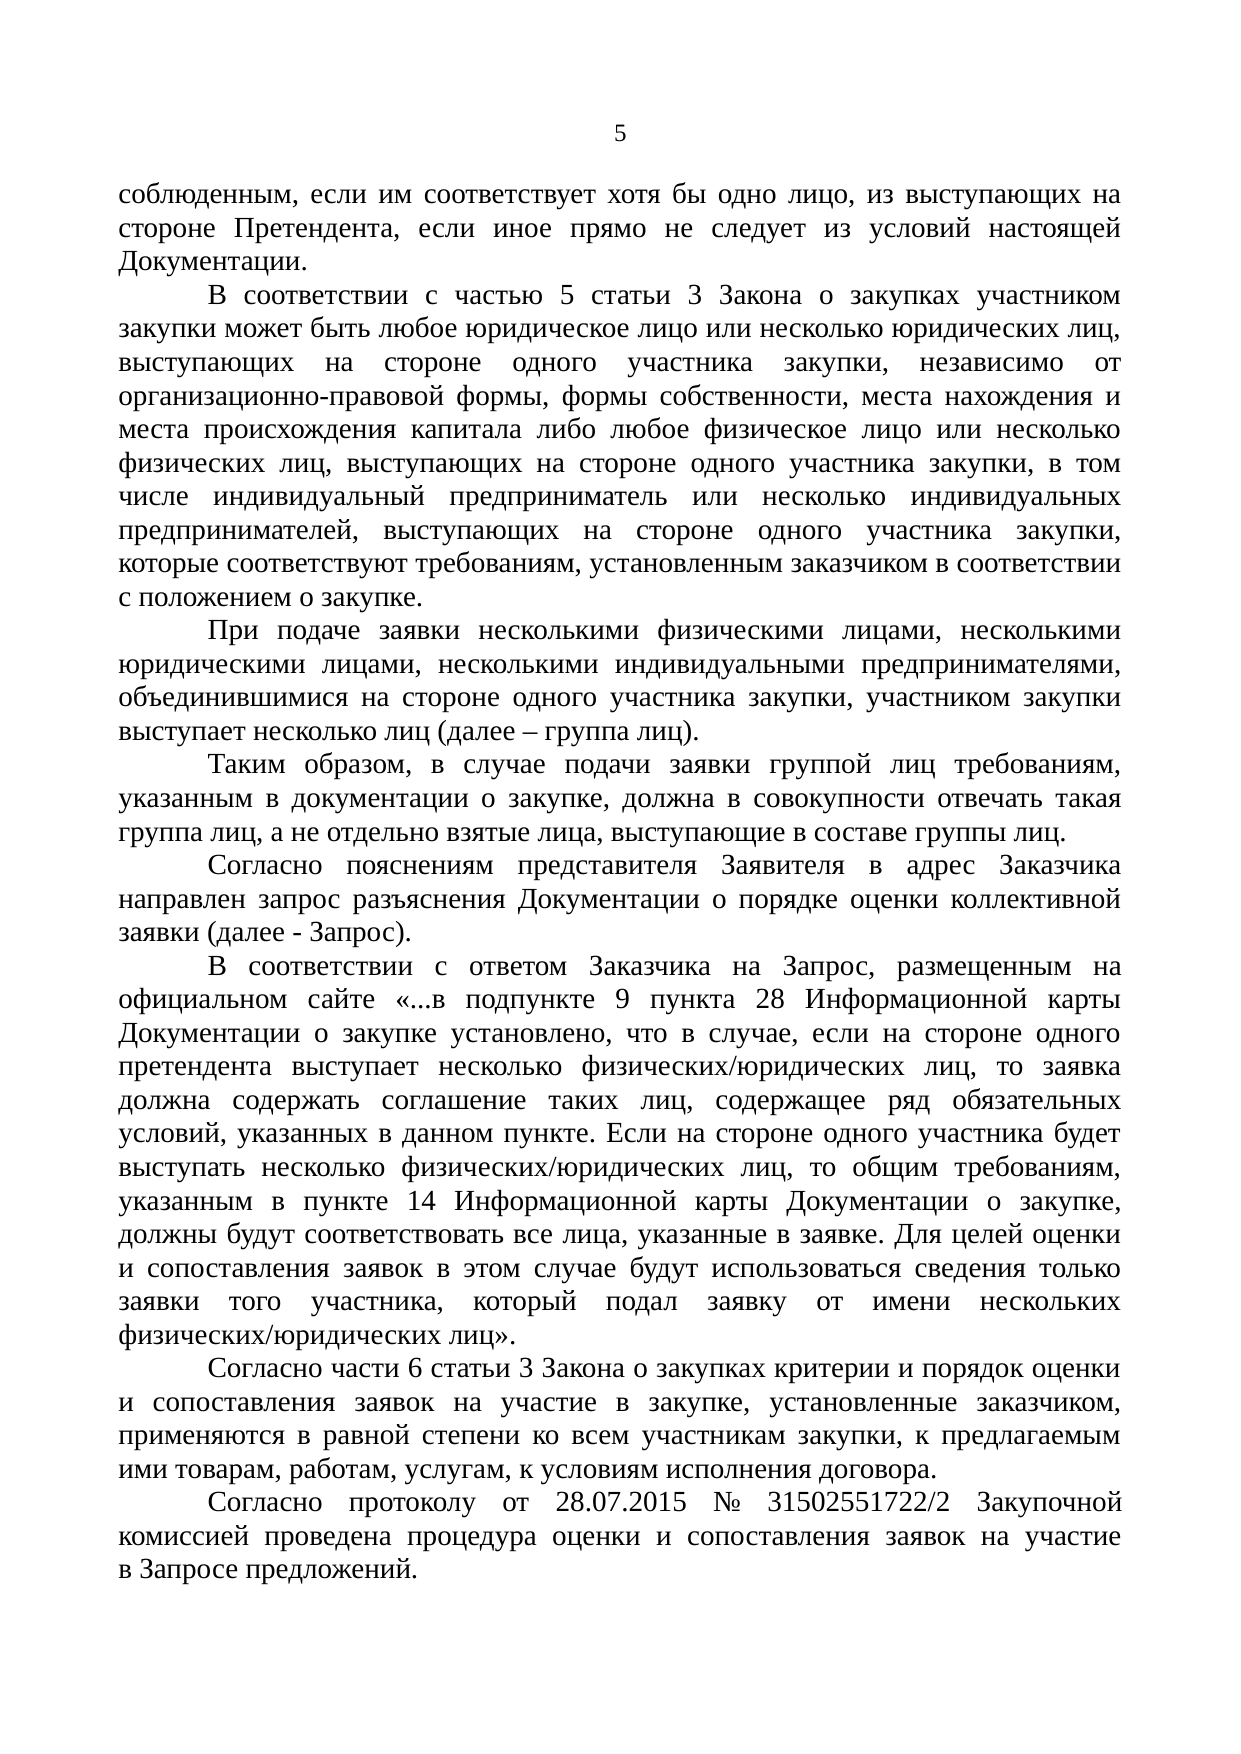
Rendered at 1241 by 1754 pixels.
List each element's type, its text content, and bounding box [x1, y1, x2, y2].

text При подаче заявки несколькими физическими лицами, несколькими юридическими лицами, несколькими индивидуальными предпринимателями, объединившимися на стороне одного участника закупки, участником закупки выступает несколько лиц (далее – группа лиц). [118, 612, 1122, 747]
text Таким образом, в случае подачи заявки группой лиц требованиям, указанным в документации о закупке, должна в совокупности отвечать такая группа лиц, а не отдельно взятые лица, выступающие в составе группы лиц. [118, 747, 1122, 847]
text соблюденным, если им соответствует хотя бы одно лицо, из выступающих на стороне Претендента, если иное прямо не следует из условий настоящей Документации. [118, 176, 1122, 277]
text В соответствии с частью 5 статьи 3 Закона о закупках участником закупки может быть любое юридическое лицо или несколько юридических лиц, выступающих на стороне одного участника закупки, независимо от организационно-правовой формы, формы собственности, места нахождения и места происхождения капитала либо любое физическое лицо или несколько физических лиц, выступающих на стороне одного участника закупки, в том числе индивидуальный предприниматель или несколько индивидуальных предпринимателей, выступающих на стороне одного участника закупки, которые соответствуют требованиям, установленным заказчиком в соответствии с положением о закупке. [118, 277, 1122, 612]
text Согласно протоколу от 28.07.2015 № 31502551722/2 Закупочной комиссией проведена процедура оценки и сопоставления заявок на участие в Запросе предложений. [118, 1484, 1122, 1585]
text Согласно части 6 статьи 3 Закона о закупках критерии и порядок оценки и сопоставления заявок на участие в закупке, установленные заказчиком, применяются в равной степени ко всем участникам закупки, к предлагаемым ими товарам, работам, услугам, к условиям исполнения договора. [118, 1350, 1122, 1484]
text Согласно пояснениям представителя Заявителя в адрес Заказчика направлен запрос разъяснения Документации о порядке оценки коллективной заявки (далее - Запрос). [118, 847, 1122, 948]
text В соответствии с ответом Заказчика на Запрос, размещенным на официальном сайте «...в подпункте 9 пункта 28 Информационной карты Документации о закупке установлено, что в случае, если на стороне одного претендента выступает несколько физических/юридических лиц, то заявка должна содержать соглашение таких лиц, содержащее ряд обязательных условий, указанных в данном пункте. Если на стороне одного участника будет выступать несколько физических/юридических лиц, то общим требованиям, указанным в пункте 14 Информационной карты Документации о закупке, должны будут соответствовать все лица, указанные в заявке. Для целей оценки и сопоставления заявок в этом случае будут использоваться сведения только заявки того участника, который подал заявку от имени нескольких физических/юридических лиц». [118, 948, 1122, 1350]
